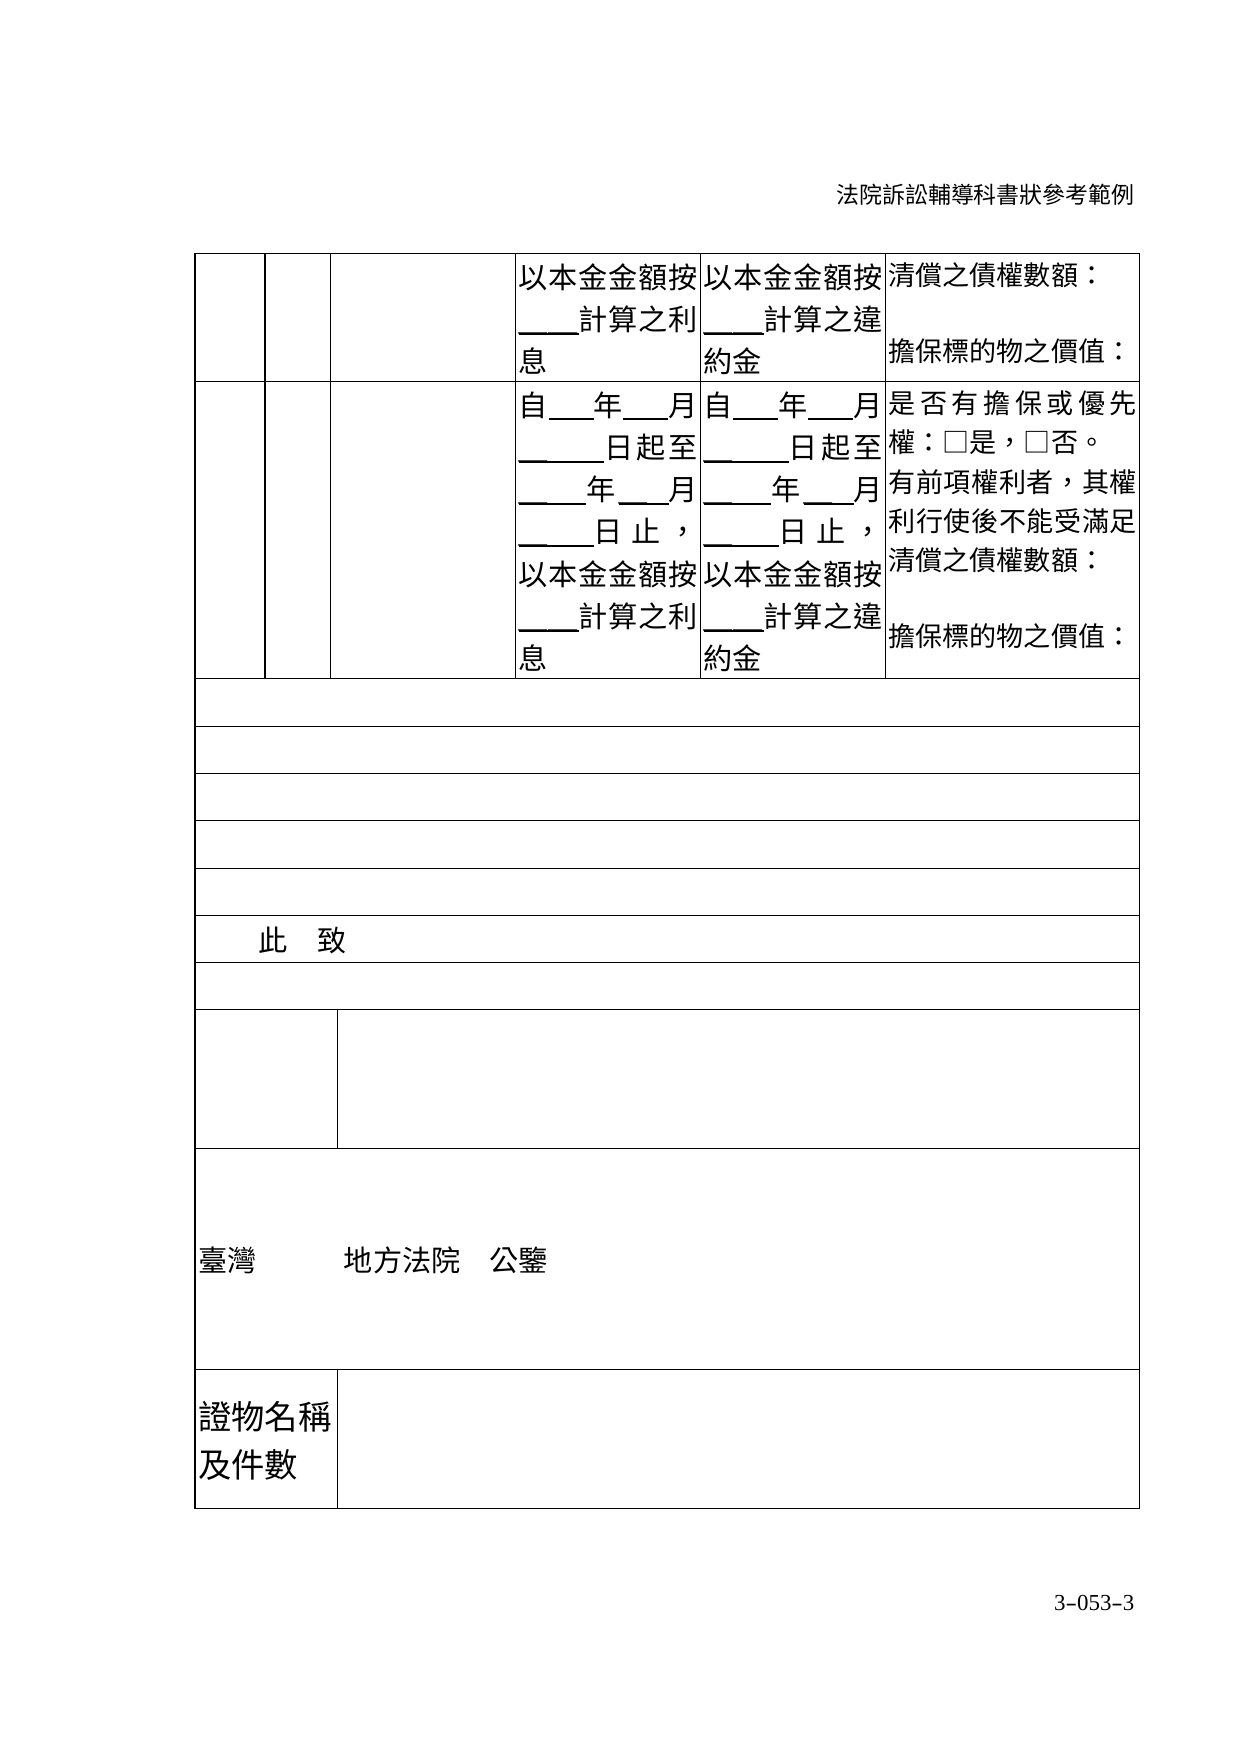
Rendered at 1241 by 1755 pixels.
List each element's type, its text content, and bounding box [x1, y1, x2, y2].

table_cell 是否有擔保或優先權：□是，□否。 有前項權利者，其權利行使後不能受滿足清償之債權數額： 擔保標的物之價值： [886, 382, 1139, 678]
table_cell [266, 382, 330, 678]
table_cell 證物名稱 及件數 [196, 1370, 337, 1508]
table_cell 此 致 [196, 916, 1139, 962]
table_cell [196, 774, 1139, 820]
table_cell [196, 821, 1139, 867]
table_cell [338, 1010, 1139, 1148]
table_cell 自 ＿年 ＿月 ＿ 日起至 ＿ 年＿ 月 ＿ 日止， 以本金金額按＿＿計算之利息 [516, 382, 700, 678]
table_cell 臺灣 地方法院 公鑒 [196, 1149, 1139, 1369]
table_cell [196, 382, 264, 678]
table_cell 自 ＿年 ＿月 ＿ 日起至 ＿ 年＿ 月 ＿ 日止， 以本金金額按＿＿計算之違約金 [701, 382, 885, 678]
table_cell [196, 869, 1139, 915]
table_cell [196, 1010, 337, 1148]
table_cell [196, 254, 264, 381]
table_cell [196, 727, 1139, 773]
table_cell 清償之債權數額： 擔保標的物之價值： [886, 254, 1139, 381]
table_cell [338, 1370, 1139, 1508]
table_cell [196, 679, 1139, 726]
table_cell [331, 254, 515, 381]
table_cell [331, 382, 515, 678]
table_cell 以本金金額按＿＿計算之違約金 [701, 254, 885, 381]
table_cell 以本金金額按＿＿計算之利息 [516, 254, 700, 381]
table_cell [196, 963, 1139, 1009]
table_cell [266, 254, 330, 381]
